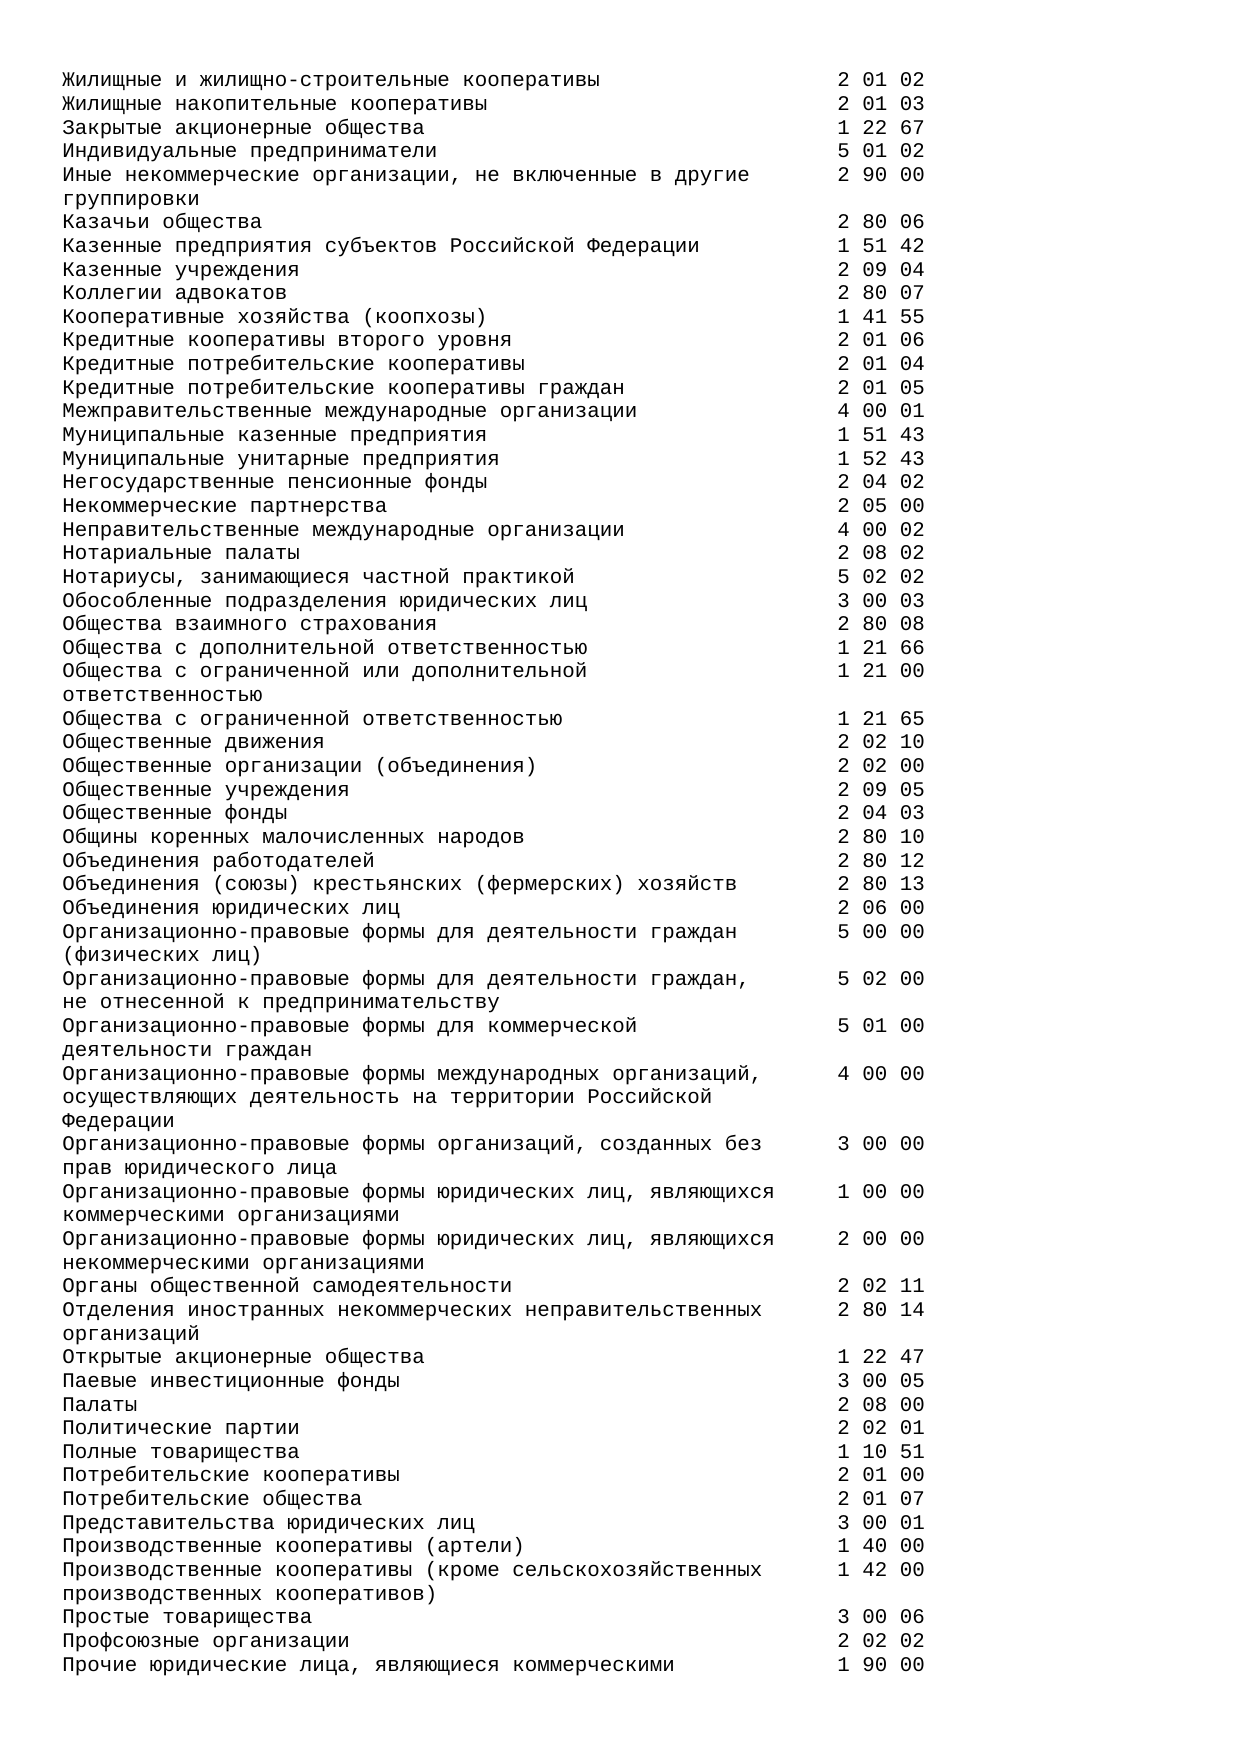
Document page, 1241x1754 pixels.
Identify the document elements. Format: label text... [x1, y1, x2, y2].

text Паевые инвестиционные фонды 3 00 05 [62, 1370, 1178, 1393]
text Общества с ограниченной или дополнительной 1 21 00 [62, 661, 1178, 684]
text некоммерческими организациями [62, 1252, 1178, 1275]
text Объединения (союзы) крестьянских (фермерских) хозяйств 2 80 13 [62, 873, 1178, 897]
text Кредитные потребительские кооперативы граждан 2 01 05 [62, 377, 1178, 400]
text Открытые акционерные общества 1 22 47 [62, 1346, 1178, 1370]
text Организационно-правовые формы юридических лиц, являющихся 1 00 00 [62, 1181, 1178, 1204]
text Межправительственные международные организации 4 00 01 [62, 400, 1178, 424]
text Федерации [62, 1110, 1178, 1133]
text Нотариальные палаты 2 08 02 [62, 542, 1178, 566]
text Профсоюзные организации 2 02 02 [62, 1630, 1178, 1654]
text Казенные учреждения 2 09 04 [62, 258, 1178, 282]
text ответственностью [62, 684, 1178, 708]
text Простые товарищества 3 00 06 [62, 1606, 1178, 1630]
text деятельности граждан [62, 1039, 1178, 1062]
text Общественные фонды 2 04 03 [62, 802, 1178, 826]
text Кооперативные хозяйства (коопхозы) 1 41 55 [62, 306, 1178, 329]
text группировки [62, 188, 1178, 211]
text Прочие юридические лица, являющиеся коммерческими 1 90 00 [62, 1654, 1178, 1677]
text Производственные кооперативы (кроме сельскохозяйственных 1 42 00 [62, 1559, 1178, 1583]
text Общества с ограниченной ответственностью 1 21 65 [62, 708, 1178, 731]
text Потребительские кооперативы 2 01 00 [62, 1464, 1178, 1488]
text Организационно-правовые формы для деятельности граждан, 5 02 00 [62, 968, 1178, 992]
text Общины коренных малочисленных народов 2 80 10 [62, 826, 1178, 850]
text Организационно-правовые формы для деятельности граждан 5 00 00 [62, 921, 1178, 944]
text Кредитные потребительские кооперативы 2 01 04 [62, 353, 1178, 377]
text Коллегии адвокатов 2 80 07 [62, 282, 1178, 306]
text Жилищные накопительные кооперативы 2 01 03 [62, 93, 1178, 117]
text Общественные движения 2 02 10 [62, 731, 1178, 755]
text Полные товарищества 1 10 51 [62, 1441, 1178, 1464]
text Потребительские общества 2 01 07 [62, 1488, 1178, 1512]
text Производственные кооперативы (артели) 1 40 00 [62, 1535, 1178, 1559]
text Организационно-правовые формы для коммерческой 5 01 00 [62, 1015, 1178, 1039]
text Политические партии 2 02 01 [62, 1417, 1178, 1441]
text Организационно-правовые формы юридических лиц, являющихся 2 00 00 [62, 1228, 1178, 1252]
text Отделения иностранных некоммерческих неправительственных 2 80 14 [62, 1299, 1178, 1323]
text Неправительственные международные организации 4 00 02 [62, 519, 1178, 542]
text Кредитные кооперативы второго уровня 2 01 06 [62, 329, 1178, 353]
text Жилищные и жилищно-строительные кооперативы 2 01 02 [62, 69, 1178, 93]
text Представительства юридических лиц 3 00 01 [62, 1512, 1178, 1535]
text Казачьи общества 2 80 06 [62, 211, 1178, 235]
text осуществляющих деятельность на территории Российской [62, 1086, 1178, 1110]
text Нотариусы, занимающиеся частной практикой 5 02 02 [62, 566, 1178, 589]
text организаций [62, 1323, 1178, 1346]
text коммерческими организациями [62, 1204, 1178, 1228]
text Объединения юридических лиц 2 06 00 [62, 897, 1178, 921]
text Общества взаимного страхования 2 80 08 [62, 613, 1178, 637]
text производственных кооперативов) [62, 1583, 1178, 1606]
text (физических лиц) [62, 944, 1178, 968]
text Общественные учреждения 2 09 05 [62, 779, 1178, 802]
text Организационно-правовые формы организаций, созданных без 3 00 00 [62, 1133, 1178, 1157]
text Обособленные подразделения юридических лиц 3 00 03 [62, 589, 1178, 613]
text Негосударственные пенсионные фонды 2 04 02 [62, 471, 1178, 495]
text Муниципальные казенные предприятия 1 51 43 [62, 424, 1178, 448]
text Муниципальные унитарные предприятия 1 52 43 [62, 448, 1178, 471]
text Иные некоммерческие организации, не включенные в другие 2 90 00 [62, 164, 1178, 188]
text Казенные предприятия субъектов Российской Федерации 1 51 42 [62, 235, 1178, 258]
text Органы общественной самодеятельности 2 02 11 [62, 1275, 1178, 1299]
text Некоммерческие партнерства 2 05 00 [62, 495, 1178, 519]
text Общественные организации (объединения) 2 02 00 [62, 755, 1178, 779]
text Палаты 2 08 00 [62, 1393, 1178, 1417]
text Объединения работодателей 2 80 12 [62, 850, 1178, 873]
text не отнесенной к предпринимательству [62, 992, 1178, 1015]
text Закрытые акционерные общества 1 22 67 [62, 117, 1178, 140]
text прав юридического лица [62, 1157, 1178, 1181]
text Индивидуальные предприниматели 5 01 02 [62, 140, 1178, 164]
text Организационно-правовые формы международных организаций, 4 00 00 [62, 1062, 1178, 1086]
text Общества с дополнительной ответственностью 1 21 66 [62, 637, 1178, 661]
